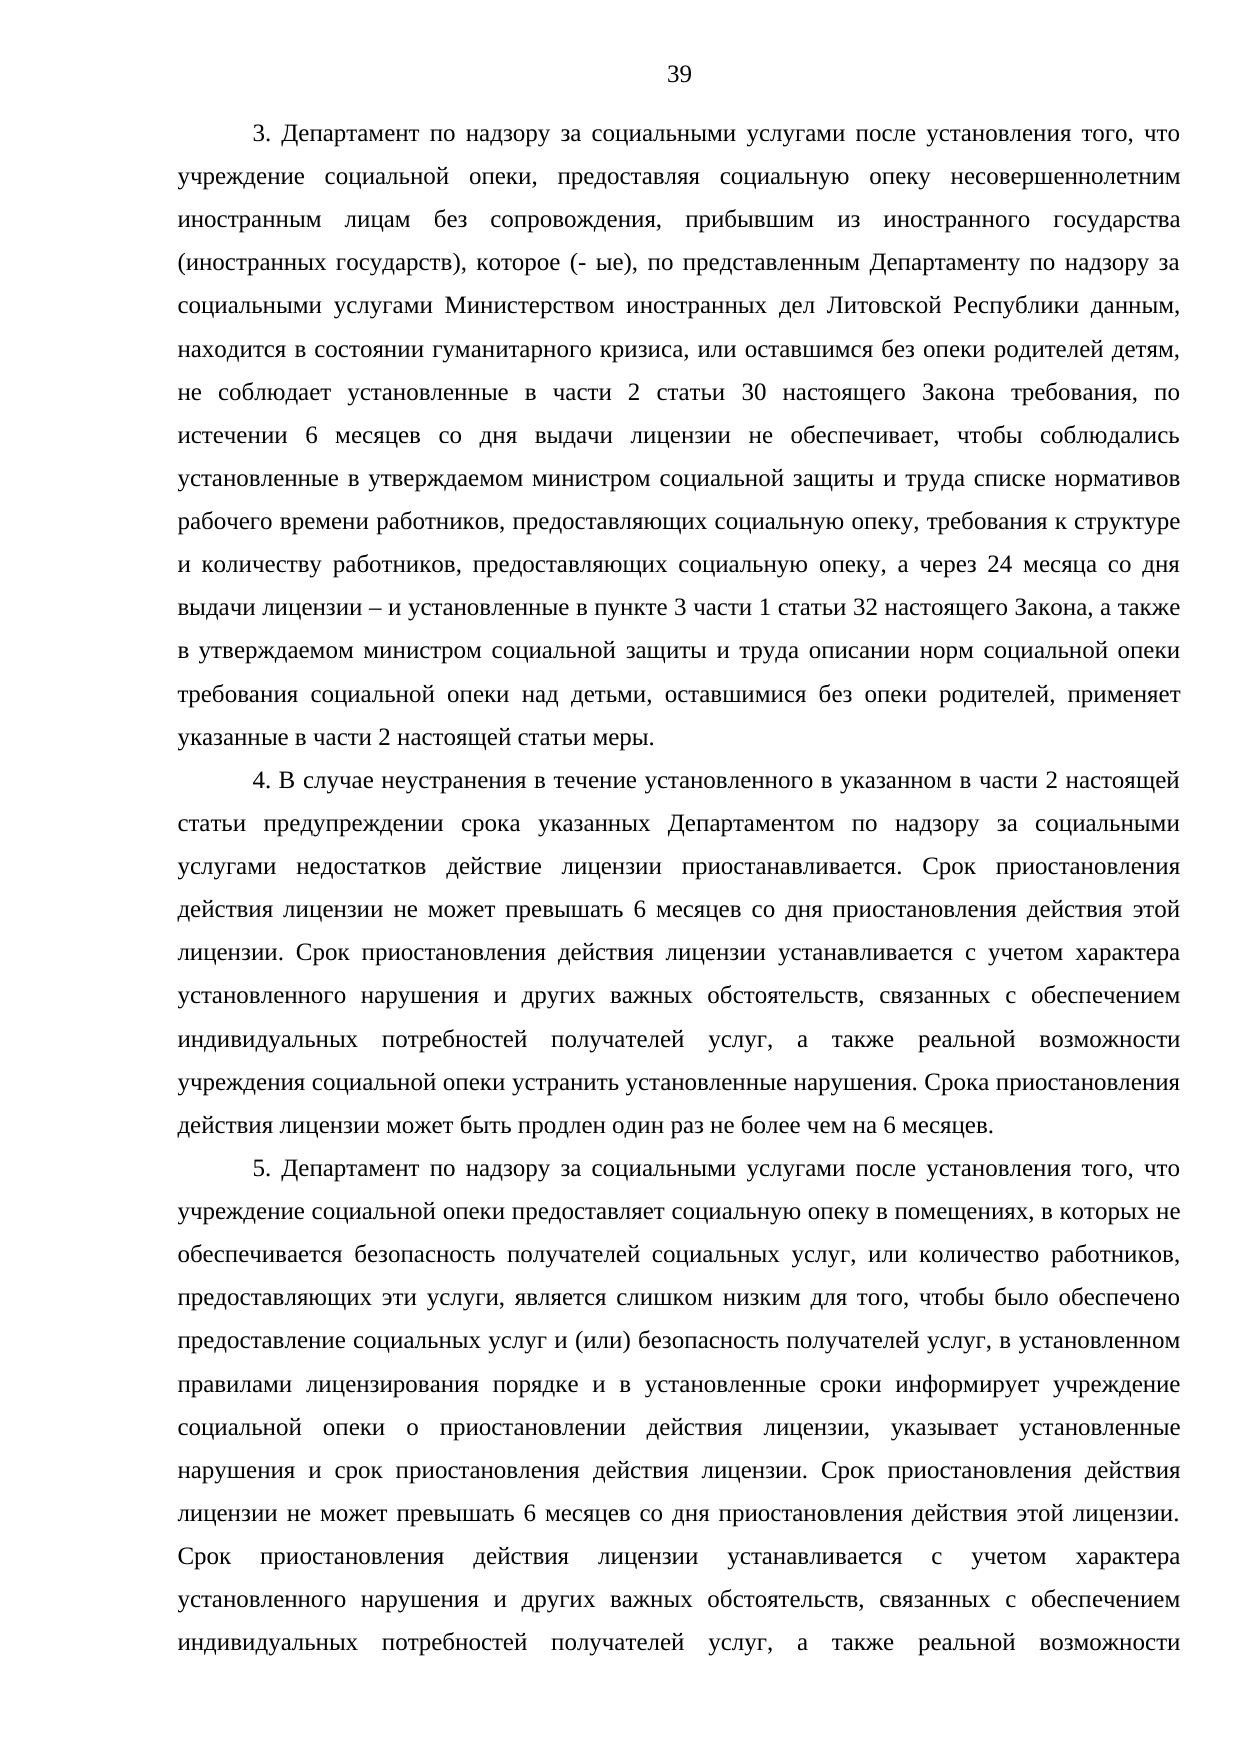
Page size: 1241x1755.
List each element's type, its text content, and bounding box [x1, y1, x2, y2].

text 5. Департамент по надзору за социальными услугами после установления того, что учреждение социальной опеки предоставляет социальную опеку в помещениях, в которых не обеспечивается безопасность получателей социальных услуг, или количество работников, предоставляющих эти услуги, является слишком низким для того, чтобы было обеспечено предоставление социальных услуг и (или) безопасность получателей услуг, в установленном правилами лицензирования порядке и в установленные сроки информирует учреждение социальной опеки о приостановлении действия лицензии, указывает установленные нарушения и срок приостановления действия лицензии. Срок приостановления действия лицензии не может превышать 6 месяцев со дня приостановления действия этой лицензии. Срок приостановления действия лицензии устанавливается с учетом характера установленного нарушения и других важных обстоятельств, связанных с обеспечением индивидуальных потребностей получателей услуг, а также реальной возможности [177, 1153, 1181, 1656]
text 3. Департамент по надзору за социальными услугами после установления того, что учреждение социальной опеки, предоставляя социальную опеку несовершеннолетним иностранным лицам без сопровождения, прибывшим из иностранного государства (иностранных государств), которое (- ые), по представленным Департаменту по надзору за социальными услугами Министерством иностранных дел Литовской Республики данным, находится в состоянии гуманитарного кризиса, или оставшимся без опеки родителей детям, не соблюдает установленные в части 2 статьи 30 настоящего Закона требования, по истечении 6 месяцев со дня выдачи лицензии не обеспечивает, чтобы соблюдались установленные в утверждаемом министром социальной защиты и труда списке нормативов рабочего времени работников, предоставляющих социальную опеку, требования к структуре и количеству работников, предоставляющих социальную опеку, а через 24 месяца со дня выдачи лицензии – и установленные в пункте 3 части 1 статьи 32 настоящего Закона, а также в утверждаемом министром социальной защиты и труда описании норм социальной опеки требования социальной опеки над детьми, оставшимися без опеки родителей, применяет указанные в части 2 настоящей статьи меры. [177, 118, 1181, 751]
text 4. В случае неустранения в течение установленного в указанном в части 2 настоящей статьи предупреждении срока указанных Департаментом по надзору за социальными услугами недостатков действие лицензии приостанавливается. Срок приостановления действия лицензии не может превышать 6 месяцев со дня приостановления действия этой лицензии. Срок приостановления действия лицензии устанавливается с учетом характера установленного нарушения и других важных обстоятельств, связанных с обеспечением индивидуальных потребностей получателей услуг, а также реальной возможности учреждения социальной опеки устранить установленные нарушения. Срока приостановления действия лицензии может быть продлен один раз не более чем на 6 месяцев. [177, 765, 1181, 1139]
